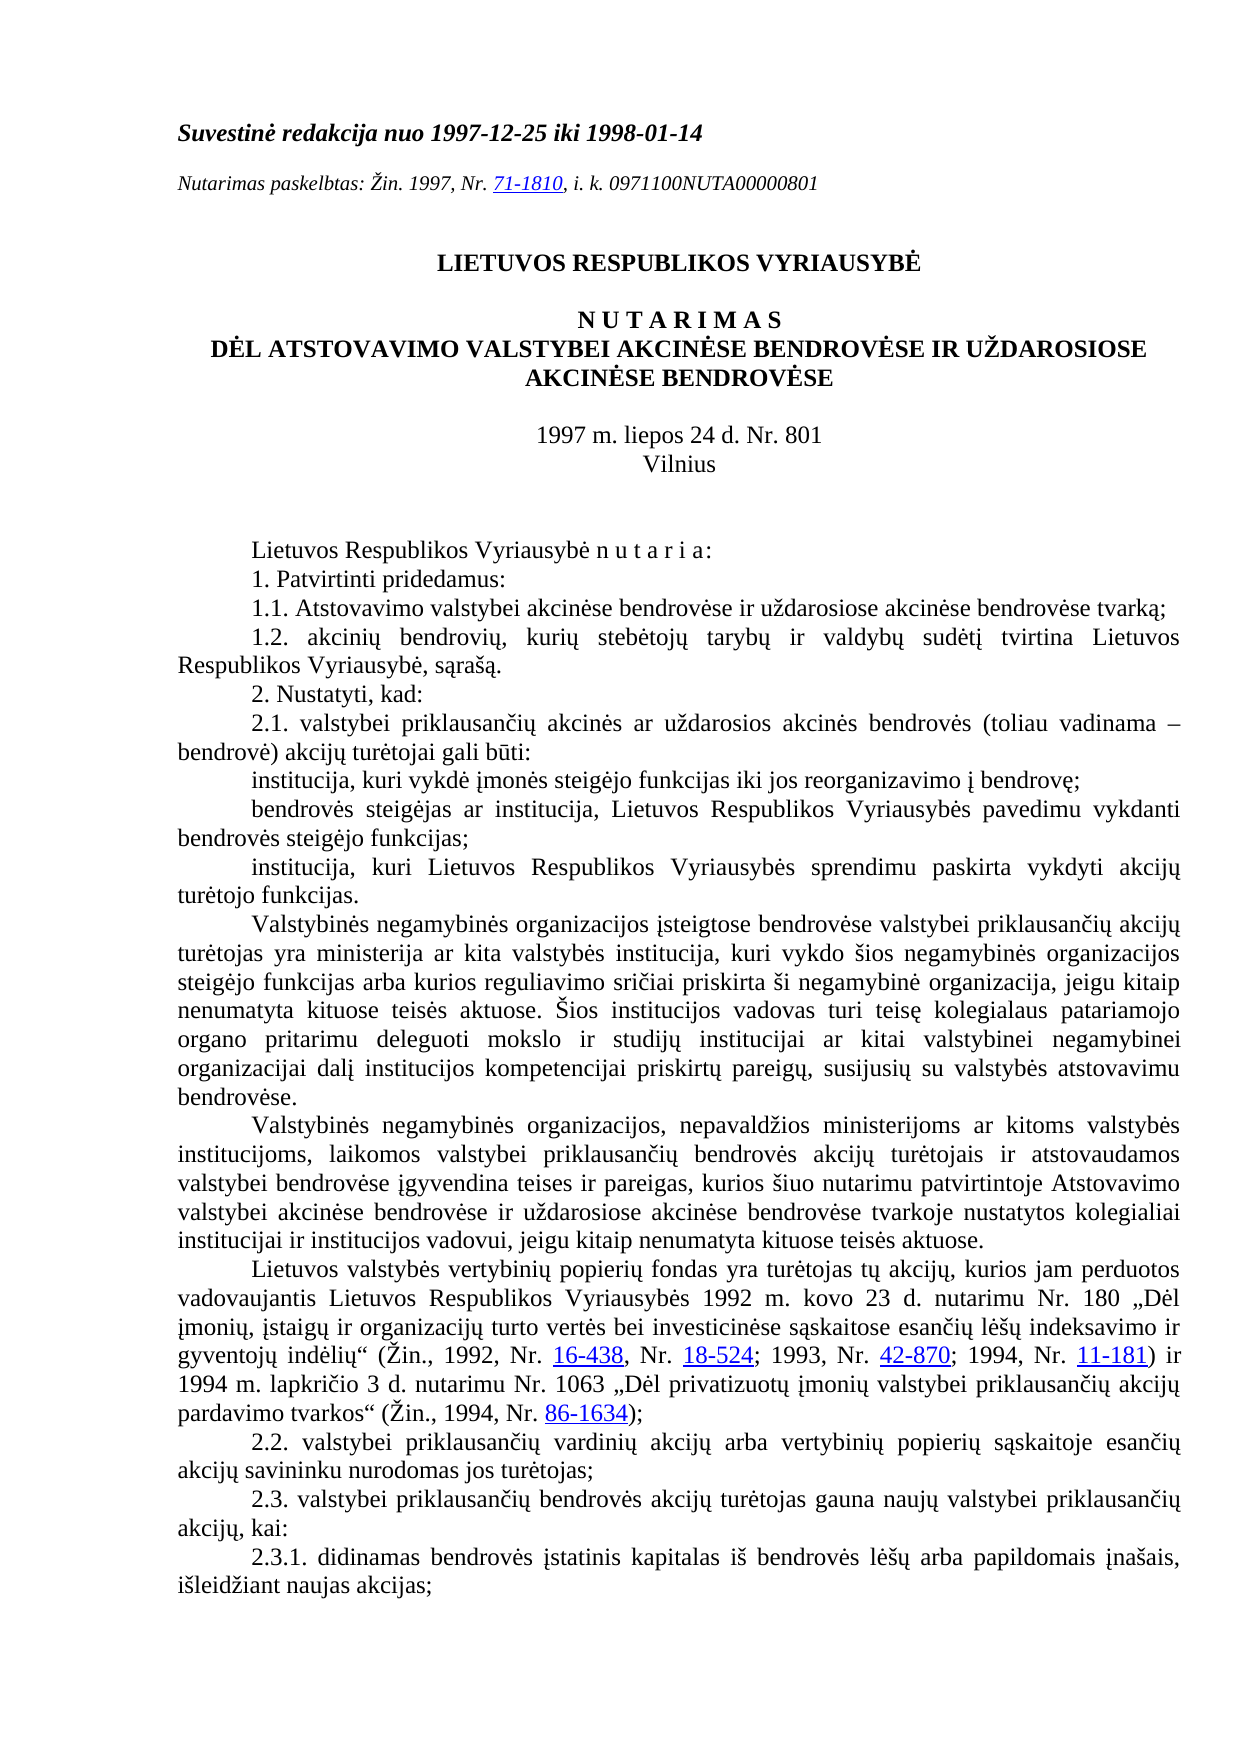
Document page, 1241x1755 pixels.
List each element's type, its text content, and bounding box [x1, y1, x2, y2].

text 1.2. akcinių bendrovių, kurių stebėtojų tarybų ir valdybų sudėtį tvirtina Lietuvos Respublikos Vyriausybė, sąrašą. [177, 622, 1181, 679]
text bendrovės steigėjas ar institucija, Lietuvos Respublikos Vyriausybės pavedimu vykdanti bendrovės steigėjo funkcijas; [177, 794, 1181, 852]
text institucija, kuri vykdė įmonės steigėjo funkcijas iki jos reorganizavimo į bendrovę; [177, 765, 1181, 794]
text Valstybinės negamybinės organizacijos, nepavaldžios ministerijoms ar kitoms valstybės institucijoms, laikomos valstybei priklausančių bendrovės akcijų turėtojais ir atstovaudamos valstybei bendrovėse įgyvendina teises ir pareigas, kurios šiuo nutarimu patvirtintoje Atstovavimo valstybei akcinėse bendrovėse ir uždarosiose akcinėse bendrovėse tvarkoje nustatytos kolegialiai institucijai ir institucijos vadovui, jeigu kitaip nenumatyta kituose teisės aktuose. [177, 1110, 1181, 1254]
text Valstybinės negamybinės organizacijos įsteigtose bendrovėse valstybei priklausančių akcijų turėtojas yra ministerija ar kita valstybės institucija, kuri vykdo šios negamybinės organizacijos steigėjo funkcijas arba kurios reguliavimo sričiai priskirta ši negamybinė organizacija, jeigu kitaip nenumatyta kituose teisės aktuose. Šios institucijos vadovas turi teisę kolegialaus patariamojo organo pritarimu deleguoti mokslo ir studijų institucijai ar kitai valstybinei negamybinei organizacijai dalį institucijos kompetencijai priskirtų pareigų, susijusių su valstybės atstovavimu bendrovėse. [177, 909, 1181, 1110]
text Nutarimas paskelbtas: Žin. 1997, Nr. 71-1810, i. k. 0971100NUTA00000801 [177, 171, 1181, 195]
text institucija, kuri Lietuvos Respublikos Vyriausybės sprendimu paskirta vykdyti akcijų turėtojo funkcijas. [177, 852, 1181, 909]
text 2.3. valstybei priklausančių bendrovės akcijų turėtojas gauna naujų valstybei priklausančių akcijų, kai: [177, 1484, 1181, 1542]
text Lietuvos Respublikos Vyriausybė nutaria: [177, 535, 1181, 564]
text Vilnius [177, 449, 1181, 478]
text N U T A R I M A S [177, 305, 1181, 334]
text LIETUVOS RESPUBLIKOS VYRIAUSYBĖ [177, 248, 1181, 277]
text 1. Patvirtinti pridedamus: [177, 564, 1181, 593]
text 1.1. Atstovavimo valstybei akcinėse bendrovėse ir uždarosiose akcinėse bendrovėse tvarką; [177, 593, 1181, 622]
text Suvestinė redakcija nuo 1997-12-25 iki 1998-01-14 [177, 118, 1181, 147]
text 1997 m. liepos 24 d. Nr. 801 [177, 420, 1181, 449]
text 2.3.1. didinamas bendrovės įstatinis kapitalas iš bendrovės lėšų arba papildomais įnašais, išleidžiant naujas akcijas; [177, 1542, 1181, 1599]
text DĖL ATSTOVAVIMO VALSTYBEI AKCINĖSE BENDROVĖSE IR UŽDAROSIOSE AKCINĖSE BENDROVĖSE [177, 334, 1181, 392]
text 2. Nustatyti, kad: [177, 679, 1181, 708]
text 2.1. valstybei priklausančių akcinės ar uždarosios akcinės bendrovės (toliau vadinama – bendrovė) akcijų turėtojai gali būti: [177, 708, 1181, 765]
text Lietuvos valstybės vertybinių popierių fondas yra turėtojas tų akcijų, kurios jam perduotos vadovaujantis Lietuvos Respublikos Vyriausybės 1992 m. kovo 23 d. nutarimu Nr. 180 „Dėl įmonių, įstaigų ir organizacijų turto vertės bei investicinėse sąskaitose esančių lėšų indeksavimo ir gyventojų indėlių“ (Žin., 1992, Nr. 16-438, Nr. 18-524; 1993, Nr. 42-870; 1994, Nr. 11-181) ir 1994 m. lapkričio 3 d. nutarimu Nr. 1063 „Dėl privatizuotų įmonių valstybei priklausančių akcijų pardavimo tvarkos“ (Žin., 1994, Nr. 86-1634); [177, 1254, 1181, 1427]
text 2.2. valstybei priklausančių vardinių akcijų arba vertybinių popierių sąskaitoje esančių akcijų savininku nurodomas jos turėtojas; [177, 1427, 1181, 1484]
